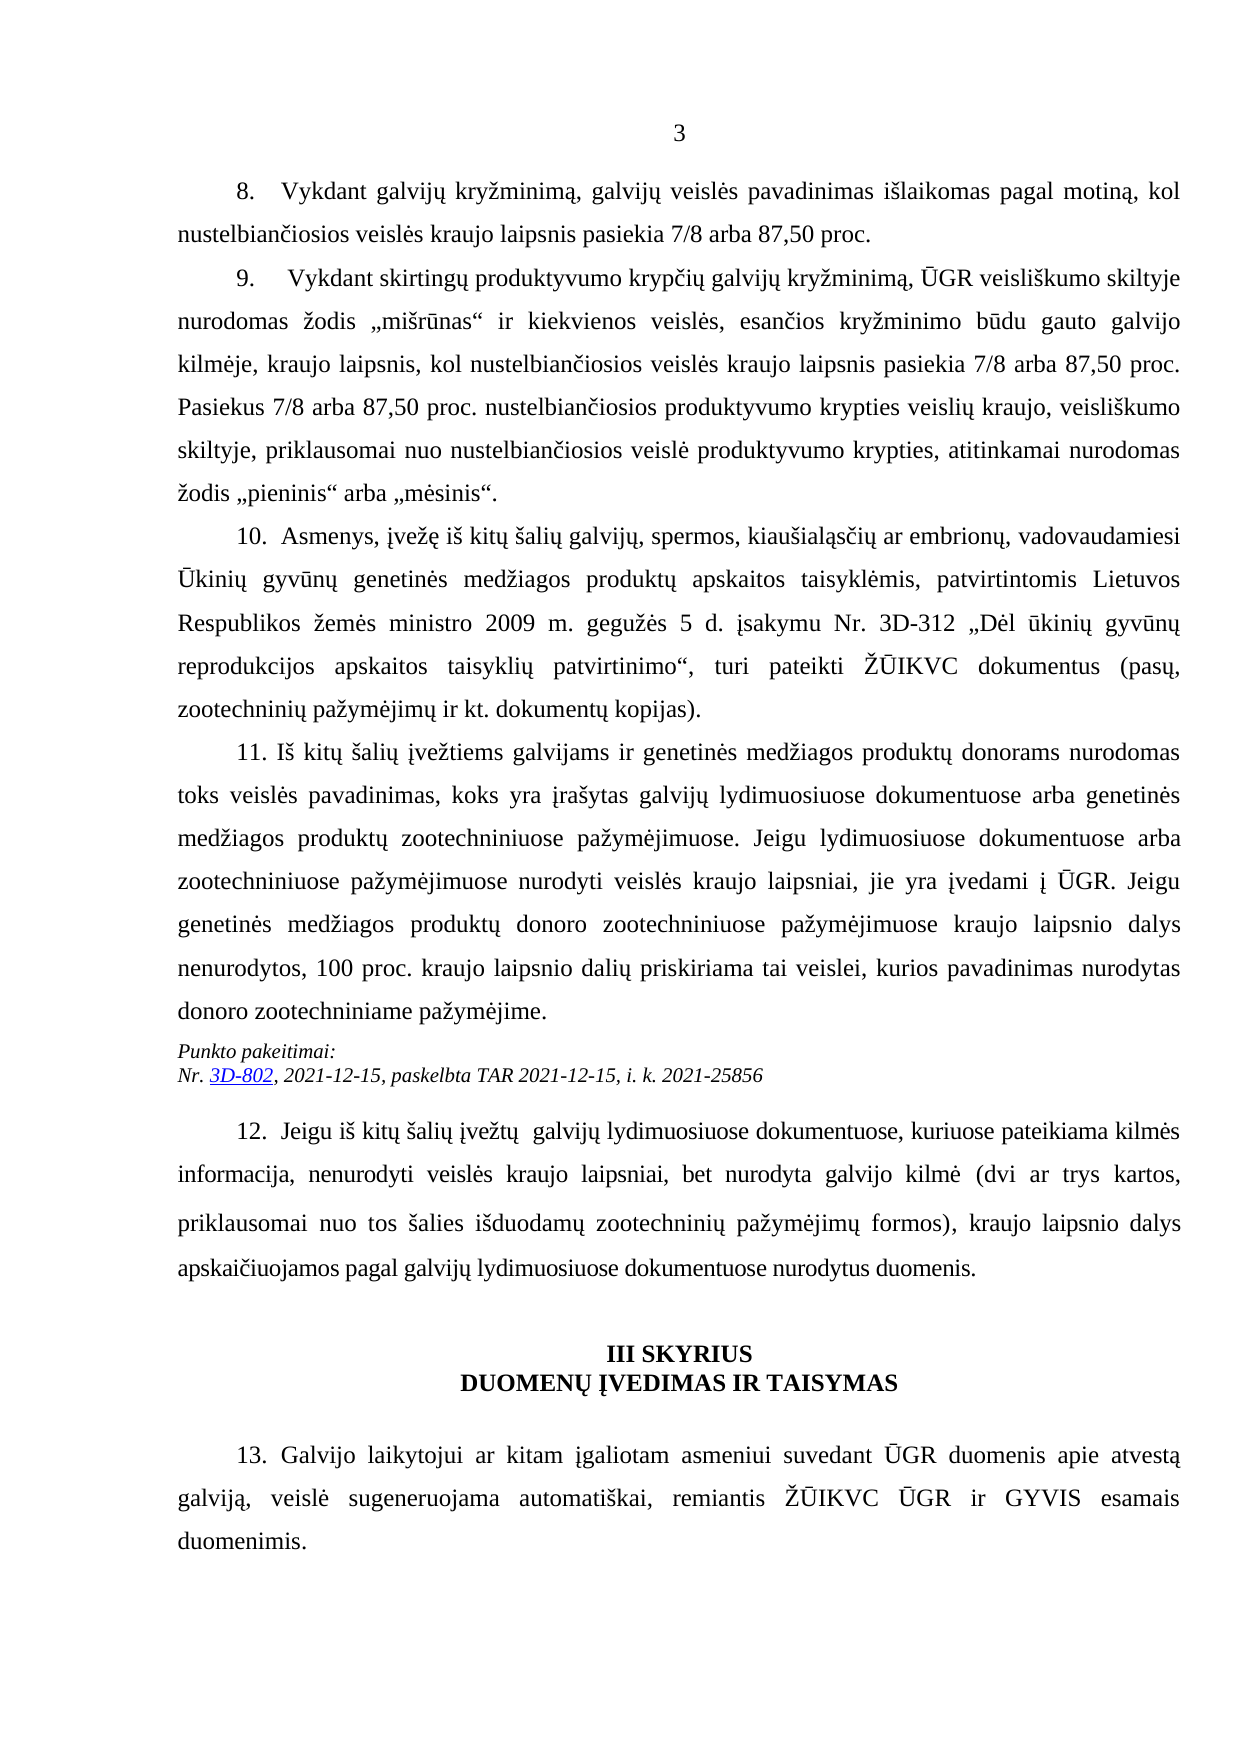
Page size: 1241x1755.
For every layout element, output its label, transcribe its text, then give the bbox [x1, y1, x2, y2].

text Punkto pakeitimai: [177, 1039, 1181, 1063]
text 9. Vykdant skirtingų produktyvumo krypčių galvijų kryžminimą, ŪGR veisliškumo skiltyje nurodomas žodis „mišrūnas“ ir kiekvienos veislės, esančios kryžminimo būdu gauto galvijo kilmėje, kraujo laipsnis, kol nustelbiančiosios veislės kraujo laipsnis pasiekia 7/8 arba 87,50 proc. Pasiekus 7/8 arba 87,50 proc. nustelbiančiosios produktyvumo krypties veislių kraujo, veisliškumo skiltyje, priklausomai nuo nustelbiančiosios veislė produktyvumo krypties, atitinkamai nurodomas žodis „pieninis“ arba „mėsinis“. [177, 263, 1181, 507]
text 13. Galvijo laikytojui ar kitam įgaliotam asmeniui suvedant ŪGR duomenis apie atvestą galviją, veislė sugeneruojama automatiškai, remiantis ŽŪIKVC ŪGR ir GYVIS esamais duomenimis. [177, 1440, 1181, 1555]
text 11. Iš kitų šalių įvežtiems galvijams ir genetinės medžiagos produktų donorams nurodomas toks veislės pavadinimas, koks yra įrašytas galvijų lydimuosiuose dokumentuose arba genetinės medžiagos produktų zootechniniuose pažymėjimuose. Jeigu lydimuosiuose dokumentuose arba zootechniniuose pažymėjimuose nurodyti veislės kraujo laipsniai, jie yra įvedami į ŪGR. Jeigu genetinės medžiagos produktų donoro zootechniniuose pažymėjimuose kraujo laipsnio dalys nenurodytos, 100 proc. kraujo laipsnio dalių priskiriama tai veislei, kurios pavadinimas nurodytas donoro zootechniniame pažymėjime. [177, 737, 1181, 1024]
text 10. Asmenys, įvežę iš kitų šalių galvijų, spermos, kiaušialąsčių ar embrionų, vadovaudamiesi Ūkinių gyvūnų genetinės medžiagos produktų apskaitos taisyklėmis, patvirtintomis Lietuvos Respublikos žemės ministro 2009 m. gegužės 5 d. įsakymu Nr. 3D-312 „Dėl ūkinių gyvūnų reprodukcijos apskaitos taisyklių patvirtinimo“, turi pateikti ŽŪIKVC dokumentus (pasų, zootechninių pažymėjimų ir kt. dokumentų kopijas). [177, 521, 1181, 723]
text Nr. 3D-802, 2021-12-15, paskelbta TAR 2021-12-15, i. k. 2021-25856 [177, 1063, 1181, 1087]
text DUOMENŲ ĮVEDIMAS IR TAISYMAS [177, 1368, 1181, 1397]
text III SKYRIUS [177, 1339, 1181, 1368]
text 12. Jeigu iš kitų šalių įvežtų galvijų lydimuosiuose dokumentuose, kuriuose pateikiama kilmės informacija, nenurodyti veislės kraujo laipsniai, bet nurodyta galvijo kilmė (dvi ar trys kartos, priklausomai nuo tos šalies išduodamų zootechninių pažymėjimų formos), kraujo laipsnio dalys apskaičiuojamos pagal galvijų lydimuosiuose dokumentuose nurodytus duomenis. [177, 1116, 1181, 1282]
text 8. Vykdant galvijų kryžminimą, galvijų veislės pavadinimas išlaikomas pagal motiną, kol nustelbiančiosios veislės kraujo laipsnis pasiekia 7/8 arba 87,50 proc. [177, 176, 1181, 248]
